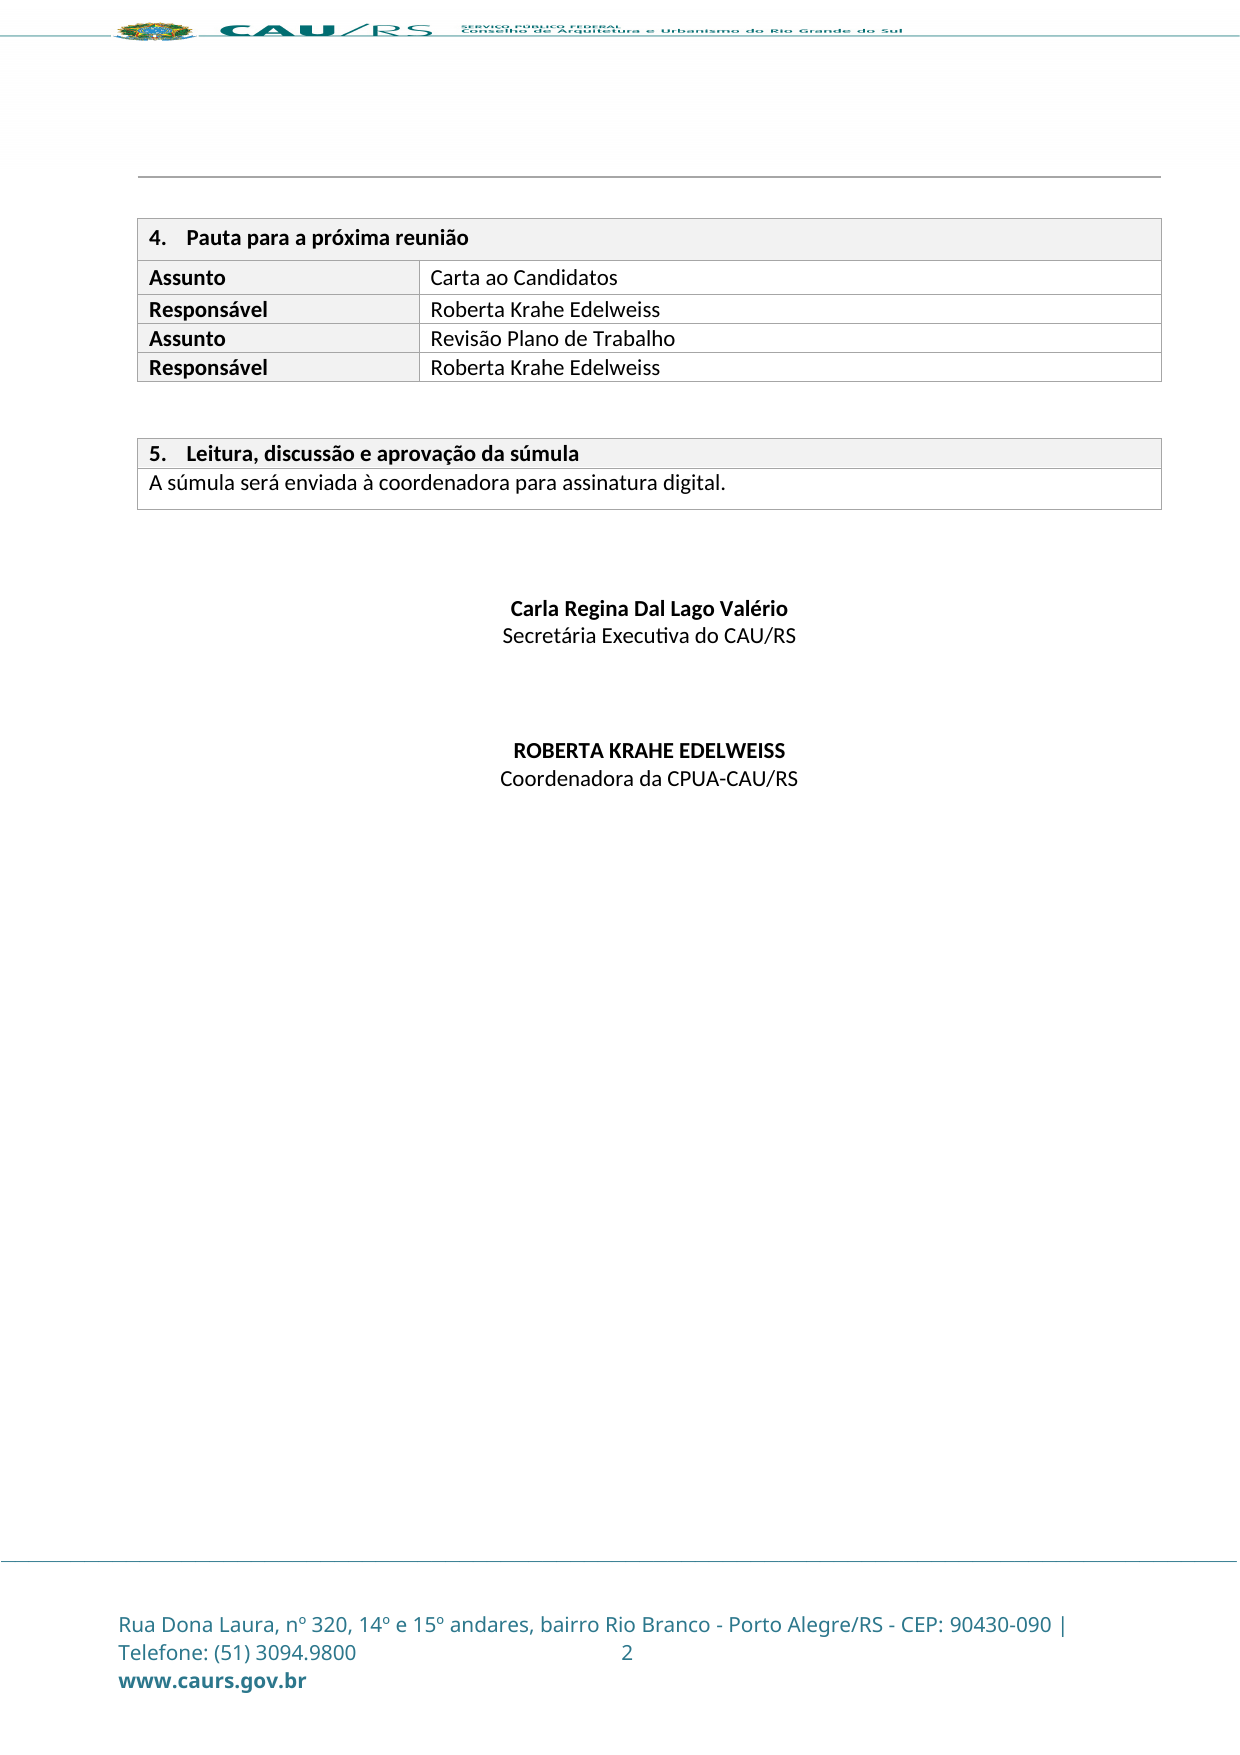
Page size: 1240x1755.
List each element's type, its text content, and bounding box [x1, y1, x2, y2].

table_cell Pauta para a próxima reunião [138, 219, 1161, 260]
table_header ROBERTA KRAHE EDELWEISS Coordenadora da CPUA-CAU/RS [405, 678, 893, 795]
text Carla Regina Dal Lago Valério [177, 594, 1121, 622]
table_cell [419, 382, 1161, 438]
table_cell Carta ao Candidatos [420, 261, 1161, 294]
table_cell Roberta Krahe Edelweiss [420, 353, 1161, 381]
table_cell [138, 178, 1161, 218]
table_cell [138, 382, 419, 438]
text Secretária Executiva do CAU/RS [177, 622, 1121, 650]
table_cell Assunto [138, 261, 419, 294]
table_cell Revisão Plano de Trabalho [420, 324, 1161, 352]
table_cell Roberta Krahe Edelweiss [420, 295, 1161, 323]
table_cell Leitura, discussão e aprovação da súmula [138, 439, 1161, 467]
table_cell Responsável [138, 353, 419, 381]
table_cell Responsável [138, 295, 419, 323]
table_cell Assunto [138, 324, 419, 352]
table_cell A súmula será enviada à coordenadora para assinatura digital. [138, 469, 1161, 508]
